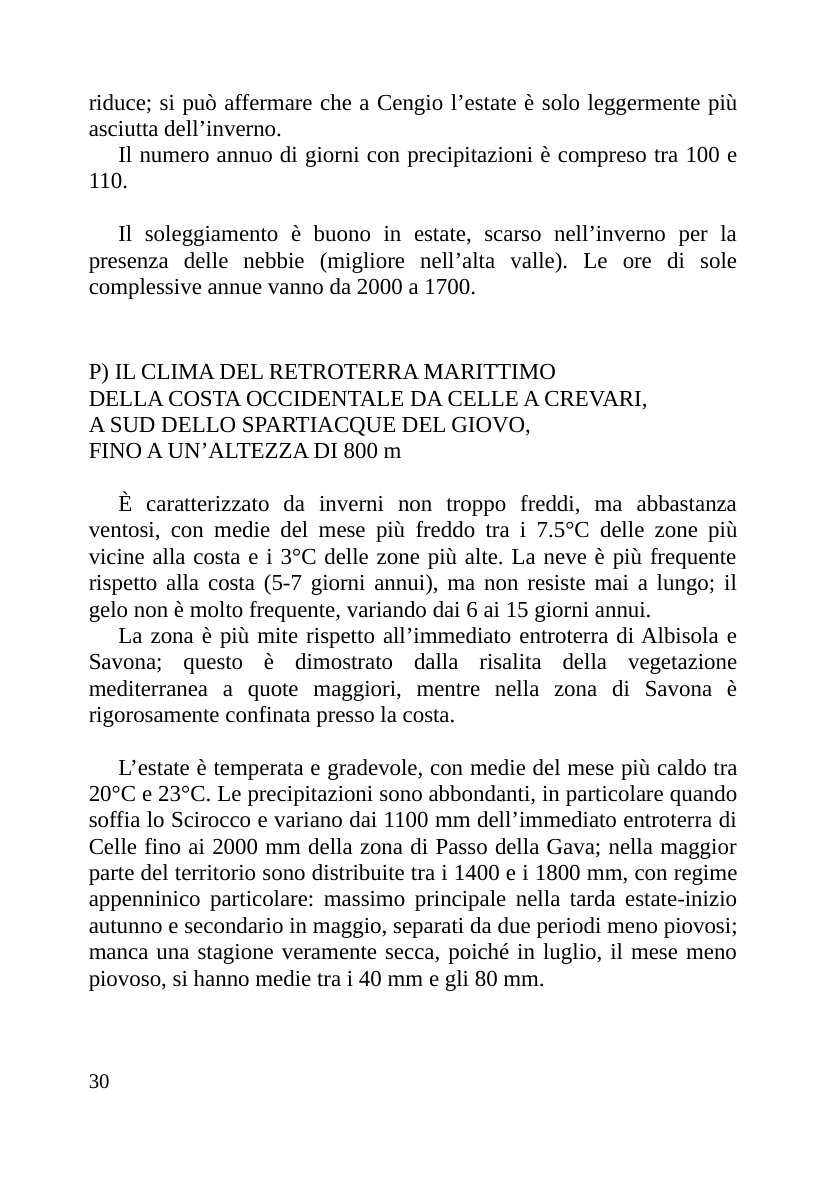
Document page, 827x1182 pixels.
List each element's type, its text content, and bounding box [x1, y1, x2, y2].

text Il numero annuo di giorni con precipitazioni è compreso tra 100 e 110. [88, 141, 738, 194]
text è caratterizzato da inverni non troppo freddi, ma abbastanza ventosi, con medie del mese più freddo tra i 7.5°C delle zone più vicine alla costa e i 3°C delle zone più alte. La neve è più frequente rispetto alla costa (5-7 giorni annui), ma non resiste mai a lungo; il gelo non è molto frequente, variando dai 6 ai 15 giorni annui. [88, 490, 738, 622]
text A SUD DELLO SPARTIACQUE DEL GIOVO, [88, 411, 738, 437]
text Il soleggiamento è buono in estate, scarso nell’inverno per la presenza delle nebbie (migliore nell’alta valle). Le ore di sole complessive annue vanno da 2000 a 1700. [88, 220, 738, 299]
text FINO A UN’ALTEZZA DI 800 m [88, 437, 738, 464]
text DELLA COSTA OCCIDENTALE DA CELLE A CREVARI, [88, 385, 738, 411]
text La zona è più mite rispetto all’immediato entroterra di Albisola e Savona; questo è dimostrato dalla risalita della vegetazione mediterranea a quote maggiori, mentre nella zona di Savona è rigorosamente confinata presso la costa. [88, 622, 738, 727]
text riduce; si può affermare che a Cengio l’estate è solo leggermente più asciutta dell’inverno. [88, 88, 738, 141]
text L’estate è temperata e gradevole, con medie del mese più caldo tra 20°C e 23°C. Le precipitazioni sono abbondanti, in particolare quando soffia lo Scirocco e variano dai 1100 mm dell’immediato entroterra di Celle fino ai 2000 mm della zona di Passo della Gava; nella maggior parte del territorio sono distribuite tra i 1400 e i 1800 mm, con regime appenninico particolare: massimo principale nella tarda estate-inizio autunno e secondario in maggio, separati da due periodi meno piovosi; manca una stagione veramente secca, poiché in luglio, il mese meno piovoso, si hanno medie tra i 40 mm e gli 80 mm. [88, 754, 738, 991]
text P) IL CLIMA DEL RETROTERRA MARITTIMO [88, 358, 738, 385]
